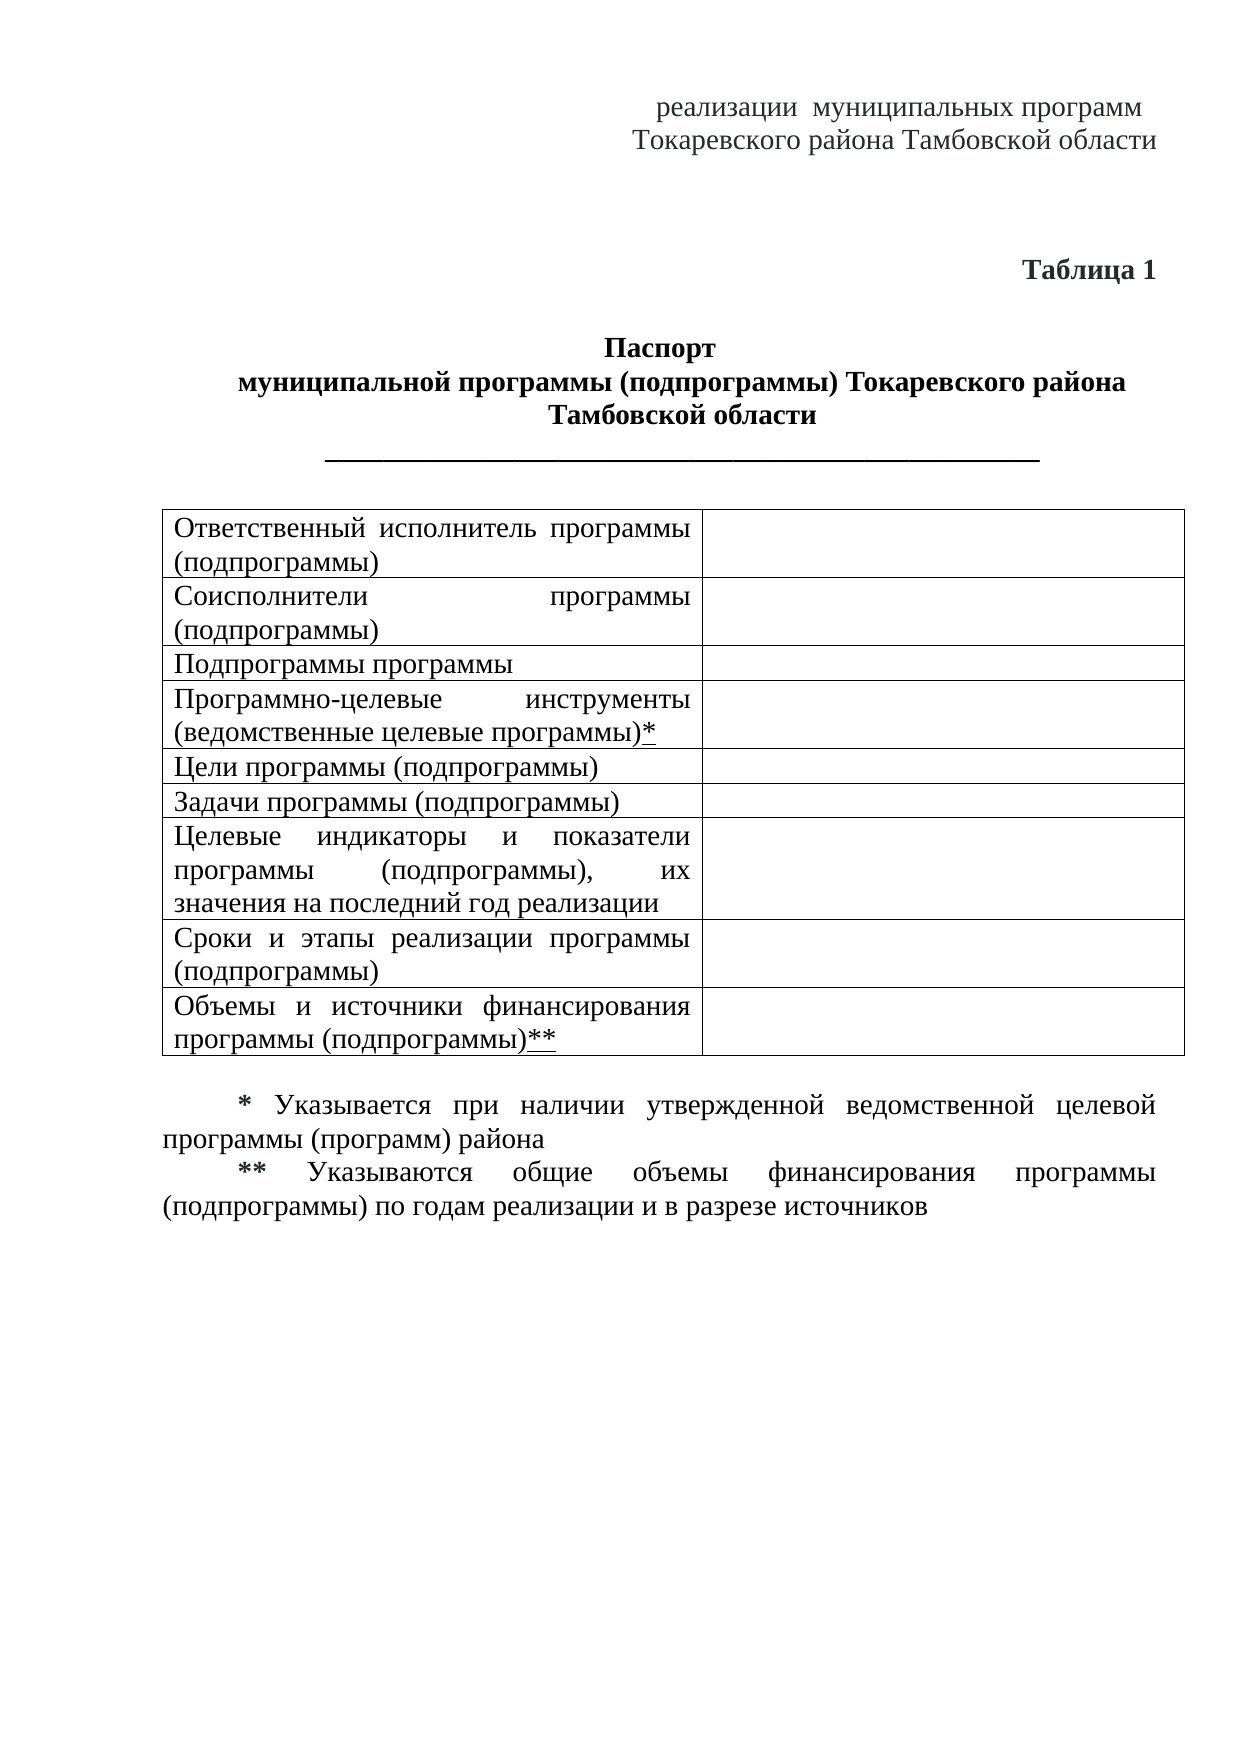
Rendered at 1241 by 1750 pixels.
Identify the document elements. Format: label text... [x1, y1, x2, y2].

text ** Указываются общие объемы финансирования программы (подпрограммы) по годам реализации и в разрезе источников [162, 1154, 1157, 1222]
table_cell [703, 681, 1184, 748]
table_cell [703, 578, 1184, 645]
table_cell [703, 988, 1184, 1055]
text Токаревского района Тамбовской области [162, 122, 1157, 156]
table_cell [703, 818, 1184, 919]
table_cell Подпрограммы программы [163, 646, 702, 680]
text * Указывается при наличии утвержденной ведомственной целевой программы (программ) района [162, 1087, 1157, 1154]
table_cell Соисполнители программы (подпрограммы) [163, 578, 702, 645]
table_cell Сроки и этапы реализации программы (подпрограммы) [163, 920, 702, 987]
text реализации муниципальных программ [162, 89, 1157, 122]
table_header Ответственный исполнитель программы (подпрограммы) [163, 510, 702, 577]
table_cell [703, 920, 1184, 987]
table_cell Программно-целевые инструменты (ведомственные целевые программы)* [163, 681, 702, 748]
table_cell Задачи программы (подпрограммы) [163, 784, 702, 817]
table_cell Целевые индикаторы и показатели программы (подпрограммы), их значения на последний год реализации [163, 818, 702, 919]
table_header [703, 510, 1184, 577]
text Таблица 1 [162, 252, 1157, 285]
table_cell Цели программы (подпрограммы) [163, 749, 702, 783]
subtitle Паспорт муниципальной программы (подпрограммы) Токаревского района Тамбовской области _________________________________________________ [162, 330, 1157, 464]
table_cell [703, 749, 1184, 783]
table_cell [703, 784, 1184, 817]
table_cell Объемы и источники финансирования программы (подпрограммы)** [163, 988, 702, 1055]
table_cell [703, 646, 1184, 680]
